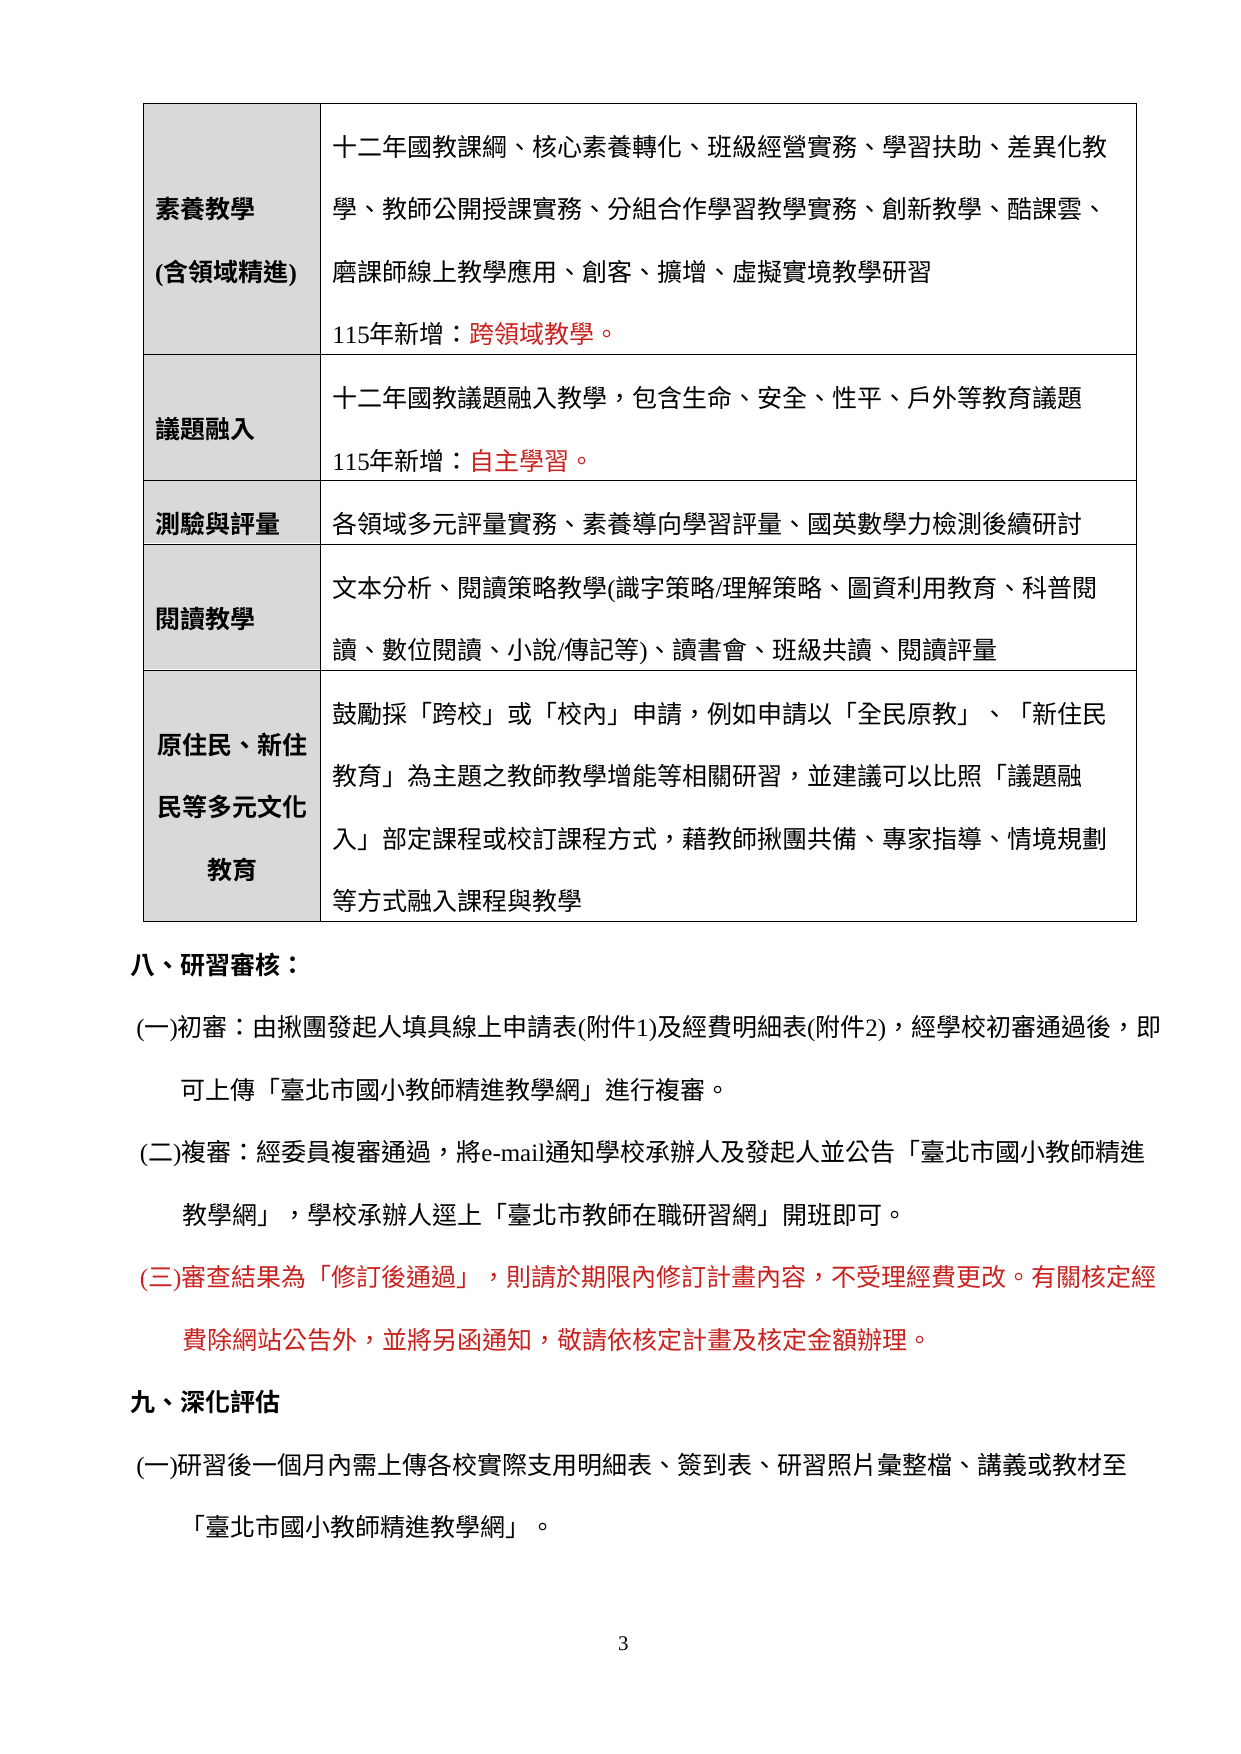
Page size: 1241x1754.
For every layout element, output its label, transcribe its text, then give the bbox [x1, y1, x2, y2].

text (二)複審：經委員複審通過，將e-mail通知學校承辦人及發起人並公告「臺北市國小教師精進教學網」，學校承辦人逕上「臺北市教師在職研習網」開班即可。 [139, 1109, 1169, 1234]
table_header 十二年國教課綱、核心素養轉化、班級經營實務、學習扶助、差異化教學、教師公開授課實務、分組合作學習教學實務、創新教學、酷課雲、磨課師線上教學應用、創客、擴增、虛擬實境教學研習 115年新增：跨領域教學。 [321, 104, 1136, 354]
text 九、深化評估 [130, 1359, 1157, 1422]
table_cell 文本分析、閱讀策略教學(識字策略/理解策略、圖資利用教育、科普閱讀、數位閱讀、小說/傳記等)、讀書會、班級共讀、閱讀評量 [321, 545, 1136, 669]
table_cell 閱讀教學 [144, 545, 320, 669]
table_cell 議題融入 [144, 355, 320, 480]
table_cell 鼓勵採「跨校」或「校內」申請，例如申請以「全民原教」、「新住民教育」為主題之教師教學增能等相關研習，並建議可以比照「議題融入」部定課程或校訂課程方式，藉教師揪團共備、專家指導、情境規劃等方式融入課程與教學 [321, 671, 1136, 921]
table_cell 各領域多元評量實務、素養導向學習評量、國英數學力檢測後續研討 [321, 481, 1136, 543]
text (一)研習後一個月內需上傳各校實際支用明細表、簽到表、研習照片彙整檔、講義或教材至「臺北市國小教師精進教學網」。 [136, 1422, 1169, 1547]
table_cell 測驗與評量 [144, 481, 320, 543]
table_cell 十二年國教議題融入教學，包含生命、安全、性平、戶外等教育議題 115年新增：自主學習。 [321, 355, 1136, 480]
table_cell 原住民、新住民等多元文化教育 [144, 671, 320, 921]
text (三)審查結果為「修訂後通過」，則請於期限內修訂計畫內容，不受理經費更改。有關核定經費除網站公告外，並將另函通知，敬請依核定計畫及核定金額辦理。 [139, 1234, 1169, 1359]
table_header 素養教學 (含領域精進) [144, 104, 320, 354]
text (一)初審：由揪團發起人填具線上申請表(附件1)及經費明細表(附件2)，經學校初審通過後，即可上傳「臺北市國小教師精進教學網」進行複審。 [136, 984, 1169, 1109]
text 八、研習審核： [130, 922, 1157, 984]
